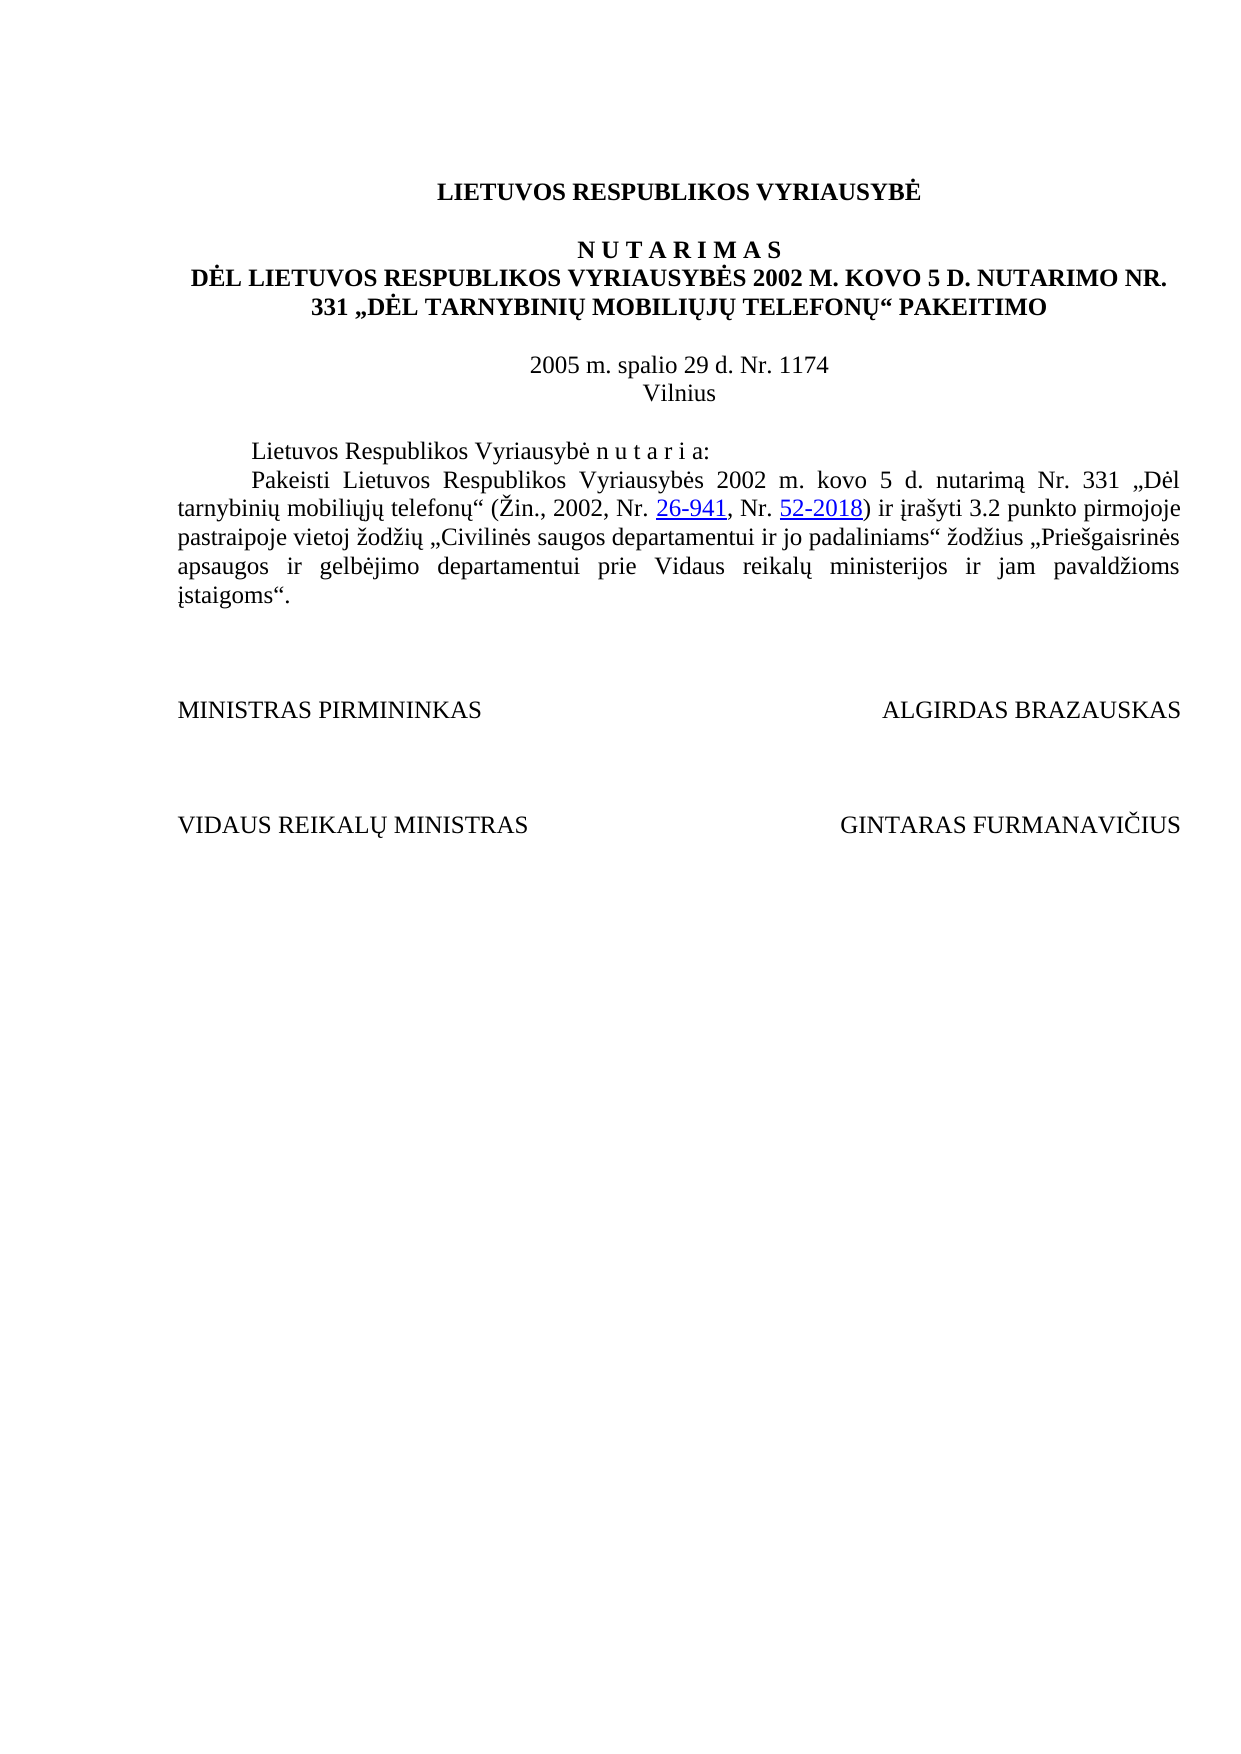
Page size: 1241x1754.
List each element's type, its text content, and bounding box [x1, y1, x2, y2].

text MINISTRAS PIRMININKAS ALGIRDAS BRAZAUSKAS [177, 695, 1181, 723]
text VIDAUS REIKALŲ MINISTRAS GINTARAS FURMANAVIČIUS [177, 810, 1181, 838]
text Pakeisti Lietuvos Respublikos Vyriausybės 2002 m. kovo 5 d. nutarimą Nr. 331 „Dėl tarnybinių mobiliųjų telefonų“ (Žin., 2002, Nr. 26-941, Nr. 52-2018) ir įrašyti 3.2 punkto pirmojoje pastraipoje vietoj žodžių „Civilinės saugos departamentui ir jo padaliniams“ žodžius „Priešgaisrinės apsaugos ir gelbėjimo departamentui prie Vidaus reikalų ministerijos ir jam pavaldžioms įstaigoms“. [177, 465, 1181, 608]
text Vilnius [177, 378, 1181, 407]
text LIETUVOS RESPUBLIKOS VYRIAUSYBĖ [177, 177, 1181, 206]
text DĖL LIETUVOS RESPUBLIKOS VYRIAUSYBĖS 2002 M. KOVO 5 D. NUTARIMO NR. 331 „DĖL TARNYBINIŲ MOBILIŲJŲ TELEFONŲ“ PAKEITIMO [177, 263, 1181, 321]
text N U T A R I M A S [177, 235, 1181, 263]
text Lietuvos Respublikos Vyriausybė nutaria: [177, 436, 1181, 465]
text 2005 m. spalio 29 d. Nr. 1174 [177, 350, 1181, 378]
